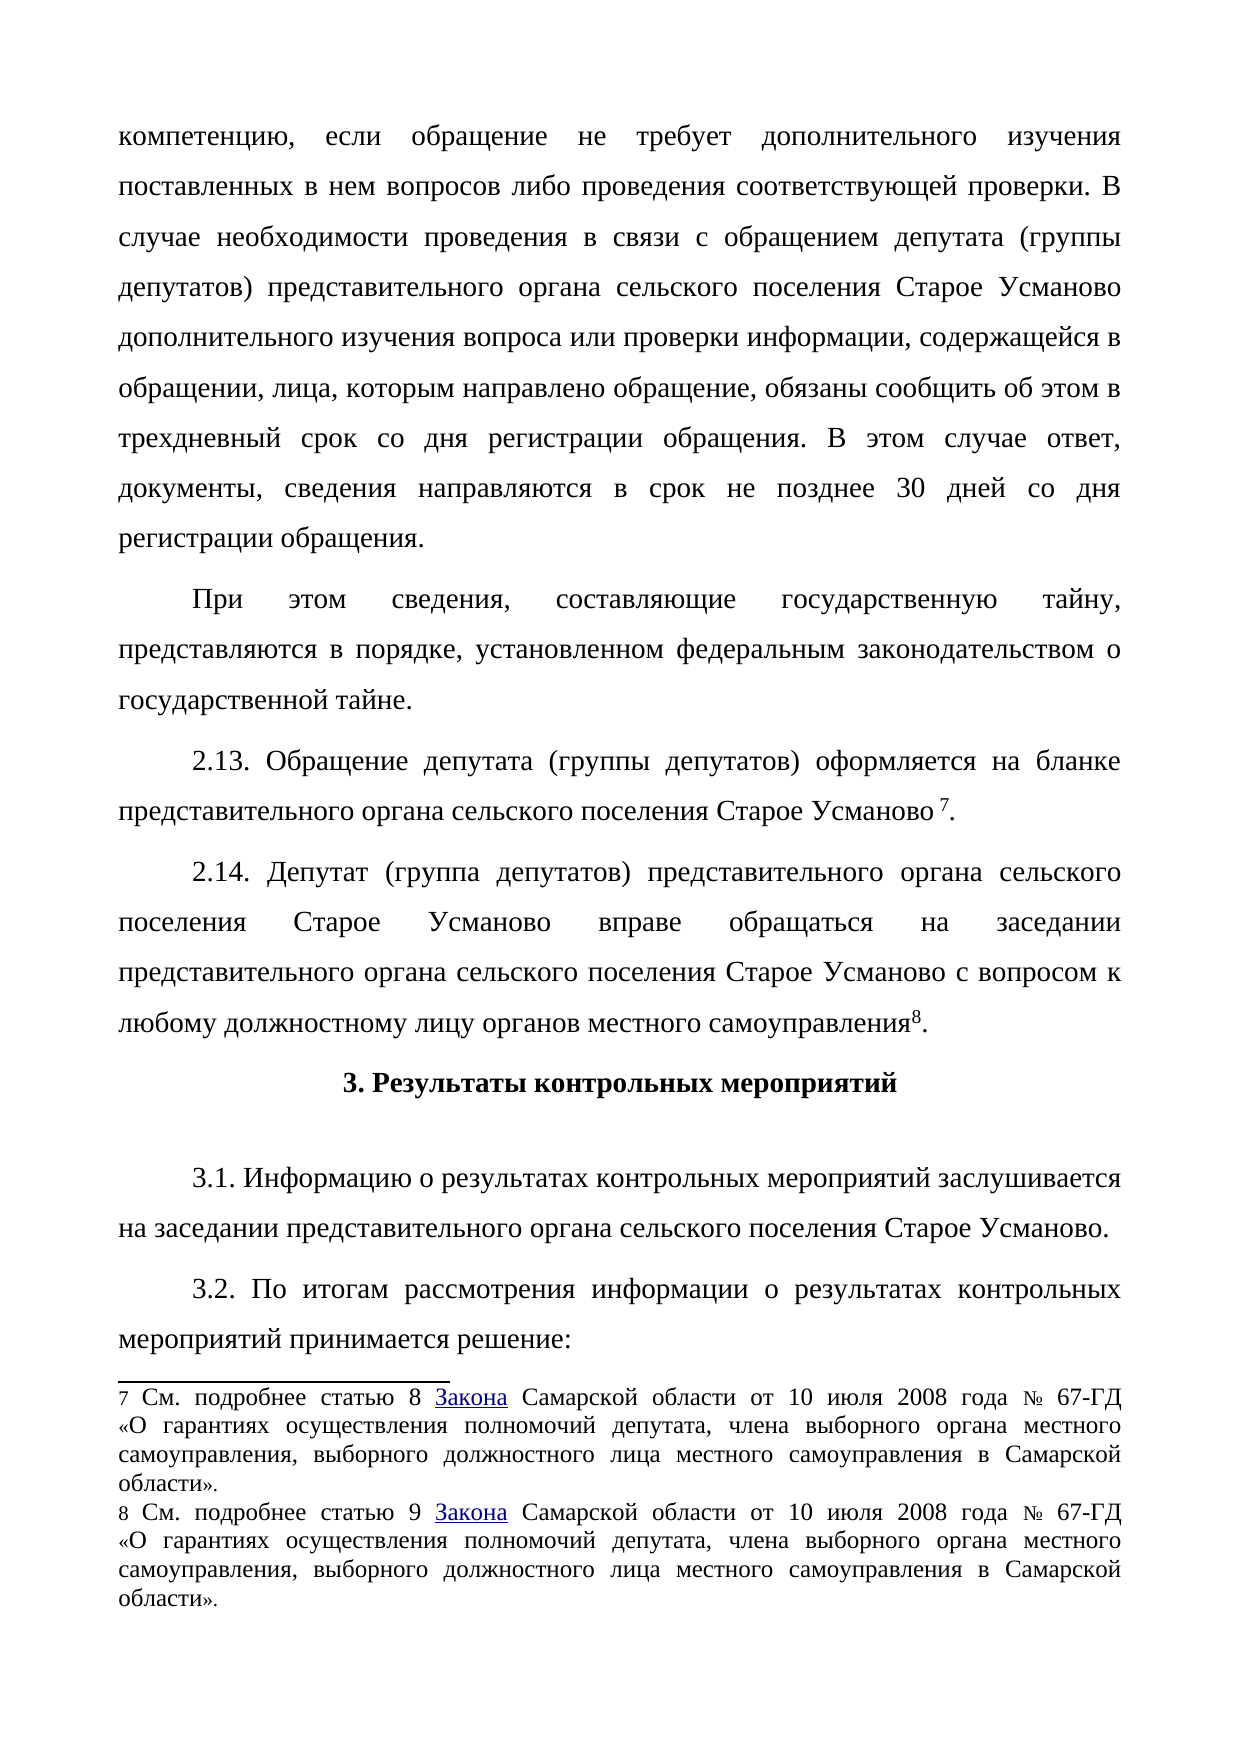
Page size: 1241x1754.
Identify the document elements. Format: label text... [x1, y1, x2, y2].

text 3.1. Информацию о результатах контрольных мероприятий заслушивается на заседании представительного органа сельского поселения Старое Усманово. [118, 1160, 1122, 1243]
text 3.2. По итогам рассмотрения информации о результатах контрольных мероприятий принимается решение: [118, 1271, 1122, 1354]
text 2.13. Обращение депутата (группы депутатов) оформляется на бланке представительного органа сельского поселения Старое Усманово . [118, 743, 1122, 827]
text 3. Результаты контрольных мероприятий [118, 1065, 1122, 1099]
text При этом сведения, составляющие государственную тайну, представляются в порядке, установленном федеральным законодательством о государственной тайне. [118, 581, 1122, 716]
text 2.14. Депутат (группа депутатов) представительного органа сельского поселения Старое Усманово вправе обращаться на заседании представительного органа сельского поселения Старое Усманово с вопросом к любому должностному лицу органов местного самоуправления. [118, 854, 1122, 1038]
text компетенцию, если обращение не требует дополнительного изучения поставленных в нем вопросов либо проведения соответствующей проверки. В случае необходимости проведения в связи с обращением депутата (группы депутатов) представительного органа сельского поселения Старое Усманово дополнительного изучения вопроса или проверки информации, содержащейся в обращении, лица, которым направлено обращение, обязаны сообщить об этом в трехдневный срок со дня регистрации обращения. В этом случае ответ, документы, сведения направляются в срок не позднее 30 дней со дня регистрации обращения. [118, 118, 1122, 554]
text См. подробнее статью 9 Закона Самарской области от 10 июля 2008 года № 67-ГД «О гарантиях осуществления полномочий депутата, члена выборного органа местного самоуправления, выборного должностного лица местного самоуправления в Самарской области». [118, 1497, 1122, 1612]
text См. подробнее статью 8 Закона Самарской области от 10 июля 2008 года № 67-ГД «О гарантиях осуществления полномочий депутата, члена выборного органа местного самоуправления, выборного должностного лица местного самоуправления в Самарской области». [118, 1382, 1122, 1497]
